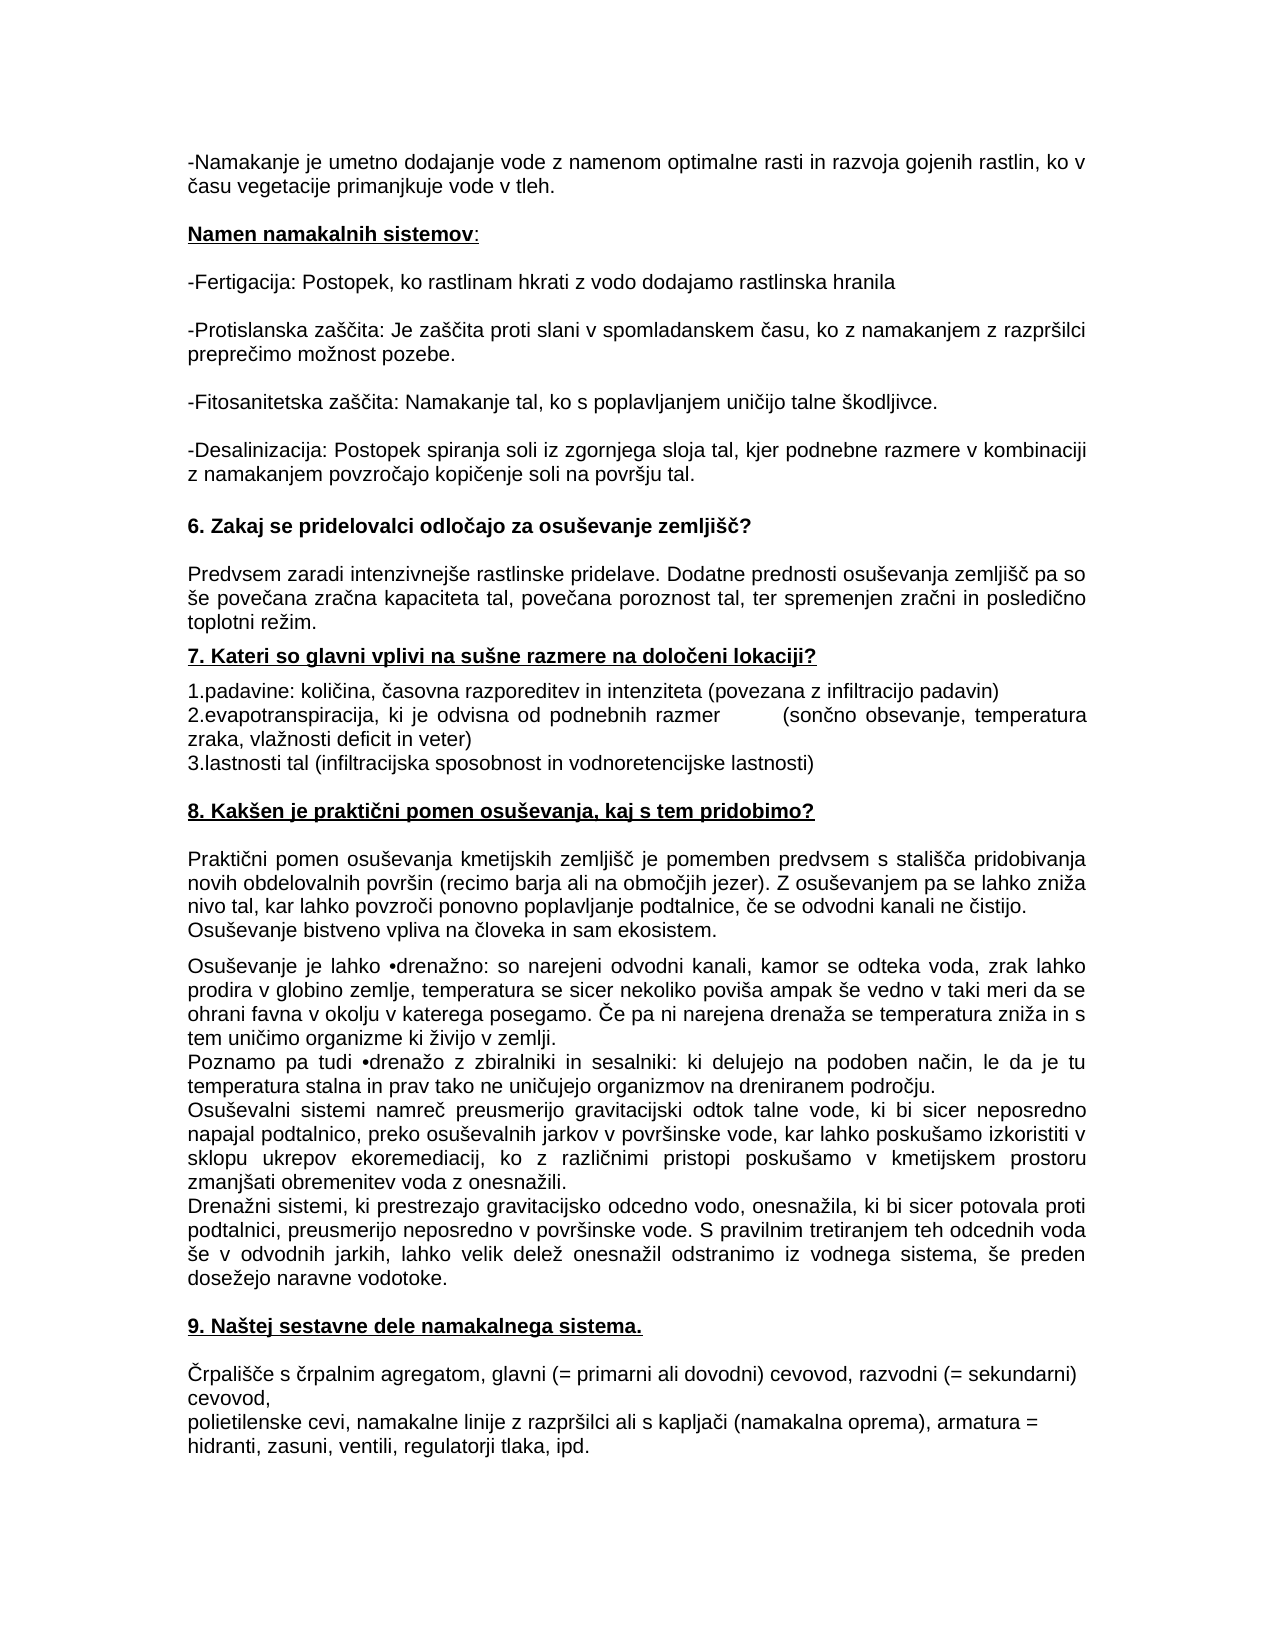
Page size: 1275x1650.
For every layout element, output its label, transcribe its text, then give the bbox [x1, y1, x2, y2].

text -Desalinizacija: Postopek spiranja soli iz zgornjega sloja tal, kjer podnebne razmere v kombinaciji z namakanjem povzročajo kopičenje soli na površju tal. [187, 437, 1087, 485]
text Praktični pomen osuševanja kmetijskih zemljišč je pomemben predvsem s stališča pridobivanja novih obdelovalnih površin (recimo barja ali na območjih jezer). Z osuševanjem pa se lahko zniža nivo tal, kar lahko povzroči ponovno poplavljanje podtalnice, če se odvodni kanali ne čistijo. [187, 846, 1087, 918]
text Osuševalni sistemi namreč preusmerijo gravitacijski odtok talne vode, ki bi sicer neposredno napajal podtalnico, preko osuševalnih jarkov v površinske vode, kar lahko poskušamo izkoristiti v sklopu ukrepov ekoremediacij, ko z različnimi pristopi poskušamo v kmetijskem prostoru zmanjšati obremenitev voda z onesnažili. [187, 1098, 1087, 1194]
text 9. Naštej sestavne dele namakalnega sistema. [187, 1314, 1087, 1338]
text Osuševanje bistveno vpliva na človeka in sam ekosistem. [187, 918, 1087, 942]
text 1.padavine: količina, časovna razporeditev in intenziteta (povezana z infiltracijo padavin) [187, 679, 1087, 703]
text 7. Kateri so glavni vplivi na sušne razmere na določeni lokaciji? [187, 644, 1087, 668]
text -Fitosanitetska zaščita: Namakanje tal, ko s poplavljanjem uničijo talne škodljivce. [187, 389, 1087, 413]
text -Namakanje je umetno dodajanje vode z namenom optimalne rasti in razvoja gojenih rastlin, ko v času vegetacije primanjkuje vode v tleh. [187, 150, 1087, 198]
text Osuševanje je lahko •drenažno: so narejeni odvodni kanali, kamor se odteka voda, zrak lahko prodira v globino zemlje, temperatura se sicer nekoliko poviša ampak še vedno v taki meri da se ohrani favna v okolju v katerega posegamo. Če pa ni narejena drenaža se temperatura zniža in s tem uničimo organizme ki živijo v zemlji. [187, 954, 1087, 1050]
text -Protislanska zaščita: Je zaščita proti slani v spomladanskem času, ko z namakanjem z razpršilci preprečimo možnost pozebe. [187, 318, 1087, 366]
text polietilenske cevi, namakalne linije z razpršilci ali s kapljači (namakalna oprema), armatura = hidranti, zasuni, ventili, regulatorji tlaka, ipd. [187, 1409, 1087, 1457]
text Drenažni sistemi, ki prestrezajo gravitacijsko odcedno vodo, onesnažila, ki bi sicer potovala proti podtalnici, preusmerijo neposredno v površinske vode. S pravilnim tretiranjem teh odcednih voda še v odvodnih jarkih, lahko velik delež onesnažil odstranimo iz vodnega sistema, še preden dosežejo naravne vodotoke. [187, 1194, 1087, 1290]
text Črpališče s črpalnim agregatom, glavni (= primarni ali dovodni) cevovod, razvodni (= sekundarni) cevovod, [187, 1362, 1087, 1409]
text Poznamo pa tudi •drenažo z zbiralniki in sesalniki: ki delujejo na podoben način, le da je tu temperatura stalna in prav tako ne uničujejo organizmov na dreniranem področju. [187, 1050, 1087, 1098]
text Predvsem zaradi intenzivnejše rastlinske pridelave. Dodatne prednosti osuševanja zemljišč pa so še povečana zračna kapaciteta tal, povečana poroznost tal, ter spremenjen zračni in posledično toplotni režim. [187, 562, 1087, 634]
text Namen namakalnih sistemov: [187, 222, 1087, 246]
text 3.lastnosti tal (infiltracijska sposobnost in vodnoretencijske lastnosti) [187, 751, 1087, 774]
text 8. Kakšen je praktični pomen osuševanja, kaj s tem pridobimo? [187, 798, 1087, 822]
text -Fertigacija: Postopek, ko rastlinam hkrati z vodo dodajamo rastlinska hranila [187, 270, 1087, 294]
text 2.evapotranspiracija, ki je odvisna od podnebnih razmer (sončno obsevanje, temperatura zraka, vlažnosti deficit in veter) [187, 703, 1087, 751]
text 6. Zakaj se pridelovalci odločajo za osuševanje zemljišč? [187, 514, 1087, 538]
